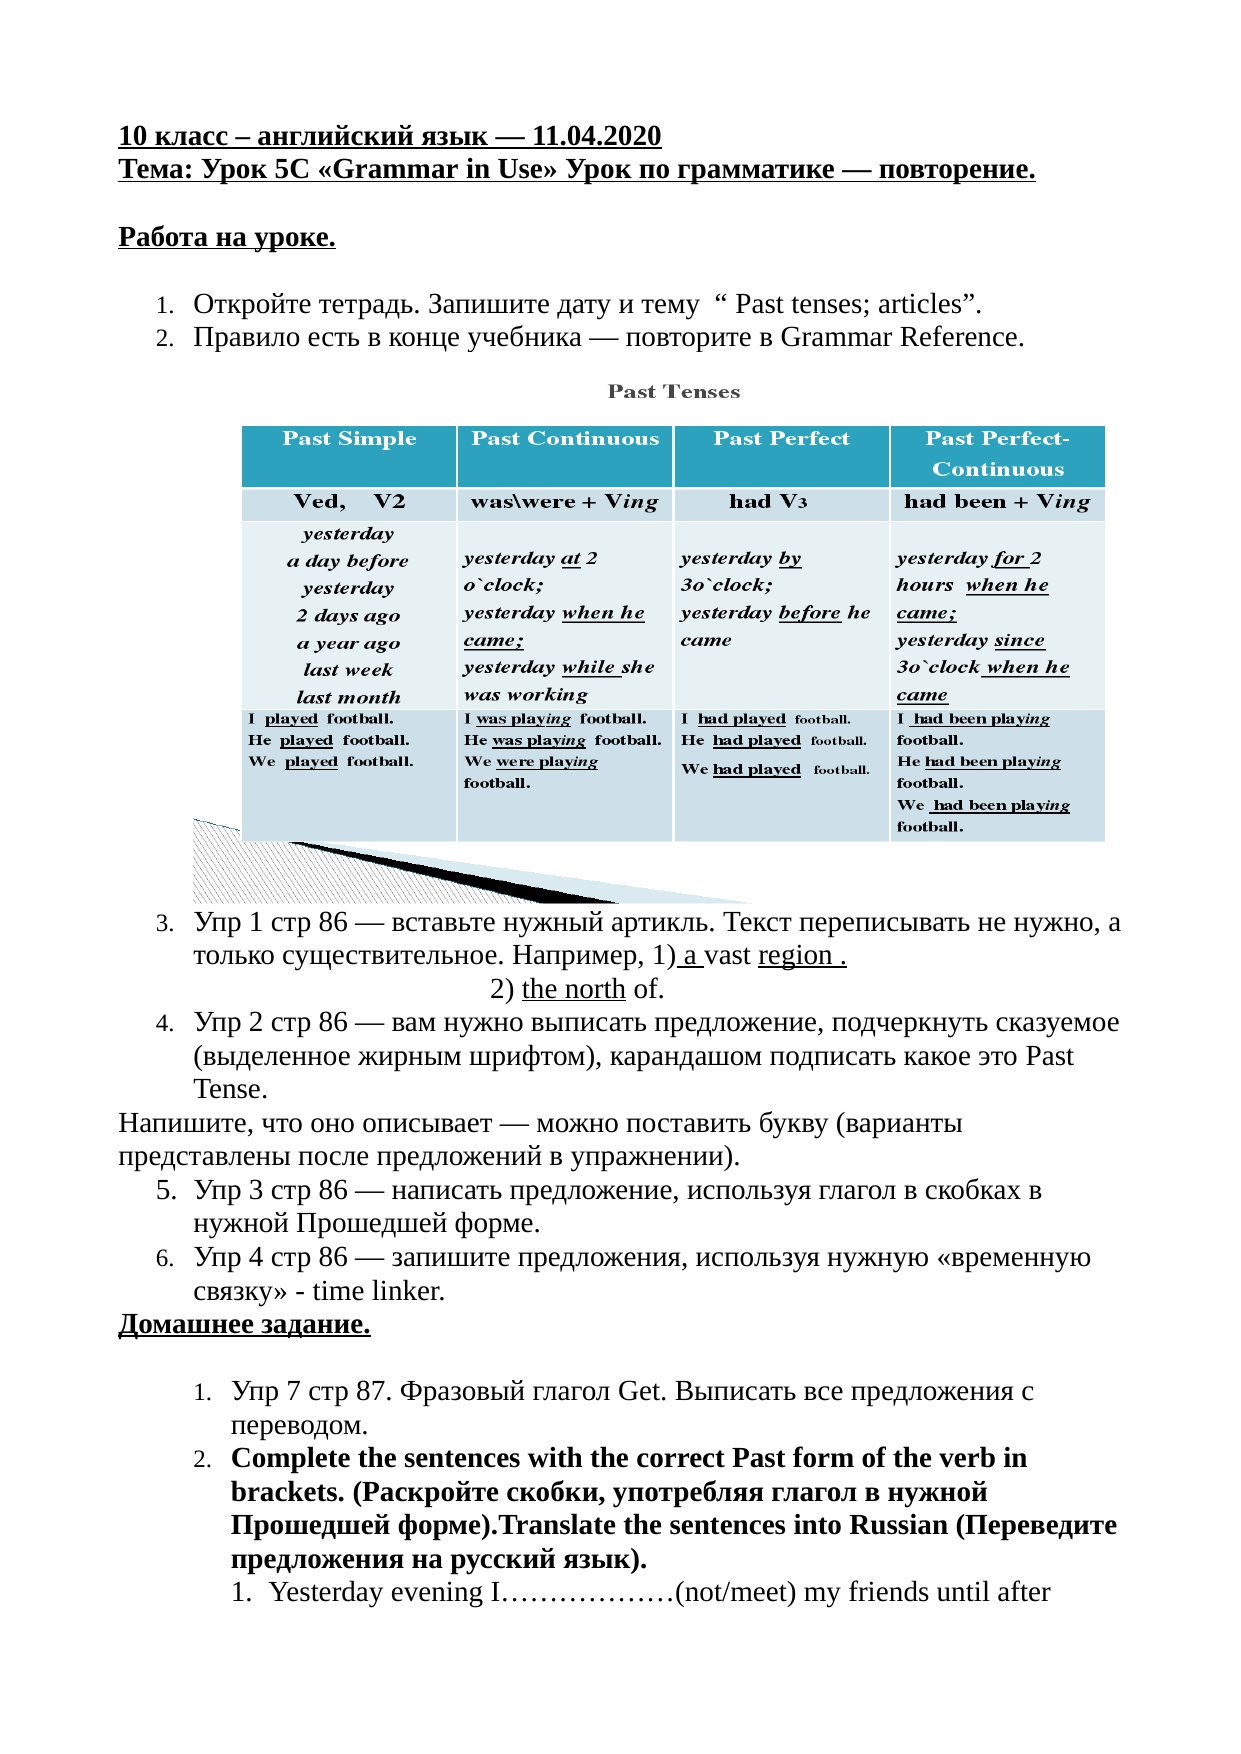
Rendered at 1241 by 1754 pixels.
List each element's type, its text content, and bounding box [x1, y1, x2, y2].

list Упр 2 стр 86 — вам нужно выписать предложение, подчеркнуть сказуемое (выделенное жирным шрифтом), карандашом подписать какое это Past Tense. [156, 1004, 1122, 1105]
list Упр 1 стр 86 — вставьте нужный артикль. Текст переписывать не нужно, а только существительное. Например, 1) а vast region . [156, 904, 1122, 971]
list Упр 7 стр 87. Фразовый глагол Get. Выписать все предложения с переводом. [193, 1373, 1122, 1440]
list Complete the sentences with the correct Past form of the verb in brackets. (Раскройте скобки, употребляя глагол в нужной Прошедшей форме).Translate the sentences into Russian (Переведите предложения на русский язык). [193, 1440, 1122, 1574]
text Работа на уроке. [118, 219, 1122, 252]
text 2) the north of. [118, 971, 1122, 1004]
list Упр 3 стр 86 — написать предложение, используя глагол в скобках в нужной Прошедшей форме. [156, 1172, 1122, 1239]
text 10 класс – английский язык — 11.04.2020 [118, 118, 1122, 152]
text Тема: Урок 5С «Grammar in Use» Урок по грамматике — повторение. [118, 152, 1122, 185]
text Домашнее задание. [118, 1306, 1122, 1340]
list Упр 4 стр 86 — запишите предложения, используя нужную «временную связку» - time linker. [156, 1239, 1122, 1306]
text Напишите, что оно описывает — можно поставить букву (варианты представлены после предложений в упражнении). [118, 1105, 1122, 1172]
list Откройте тетрадь. Запишите дату и тему “ Past tenses; articles”. [156, 286, 1122, 319]
list Yesterday evening I………………(not/meet) my friends until after [231, 1574, 1122, 1608]
list Правило есть в конце учебника — повторите в Grammar Reference. [156, 319, 1122, 353]
